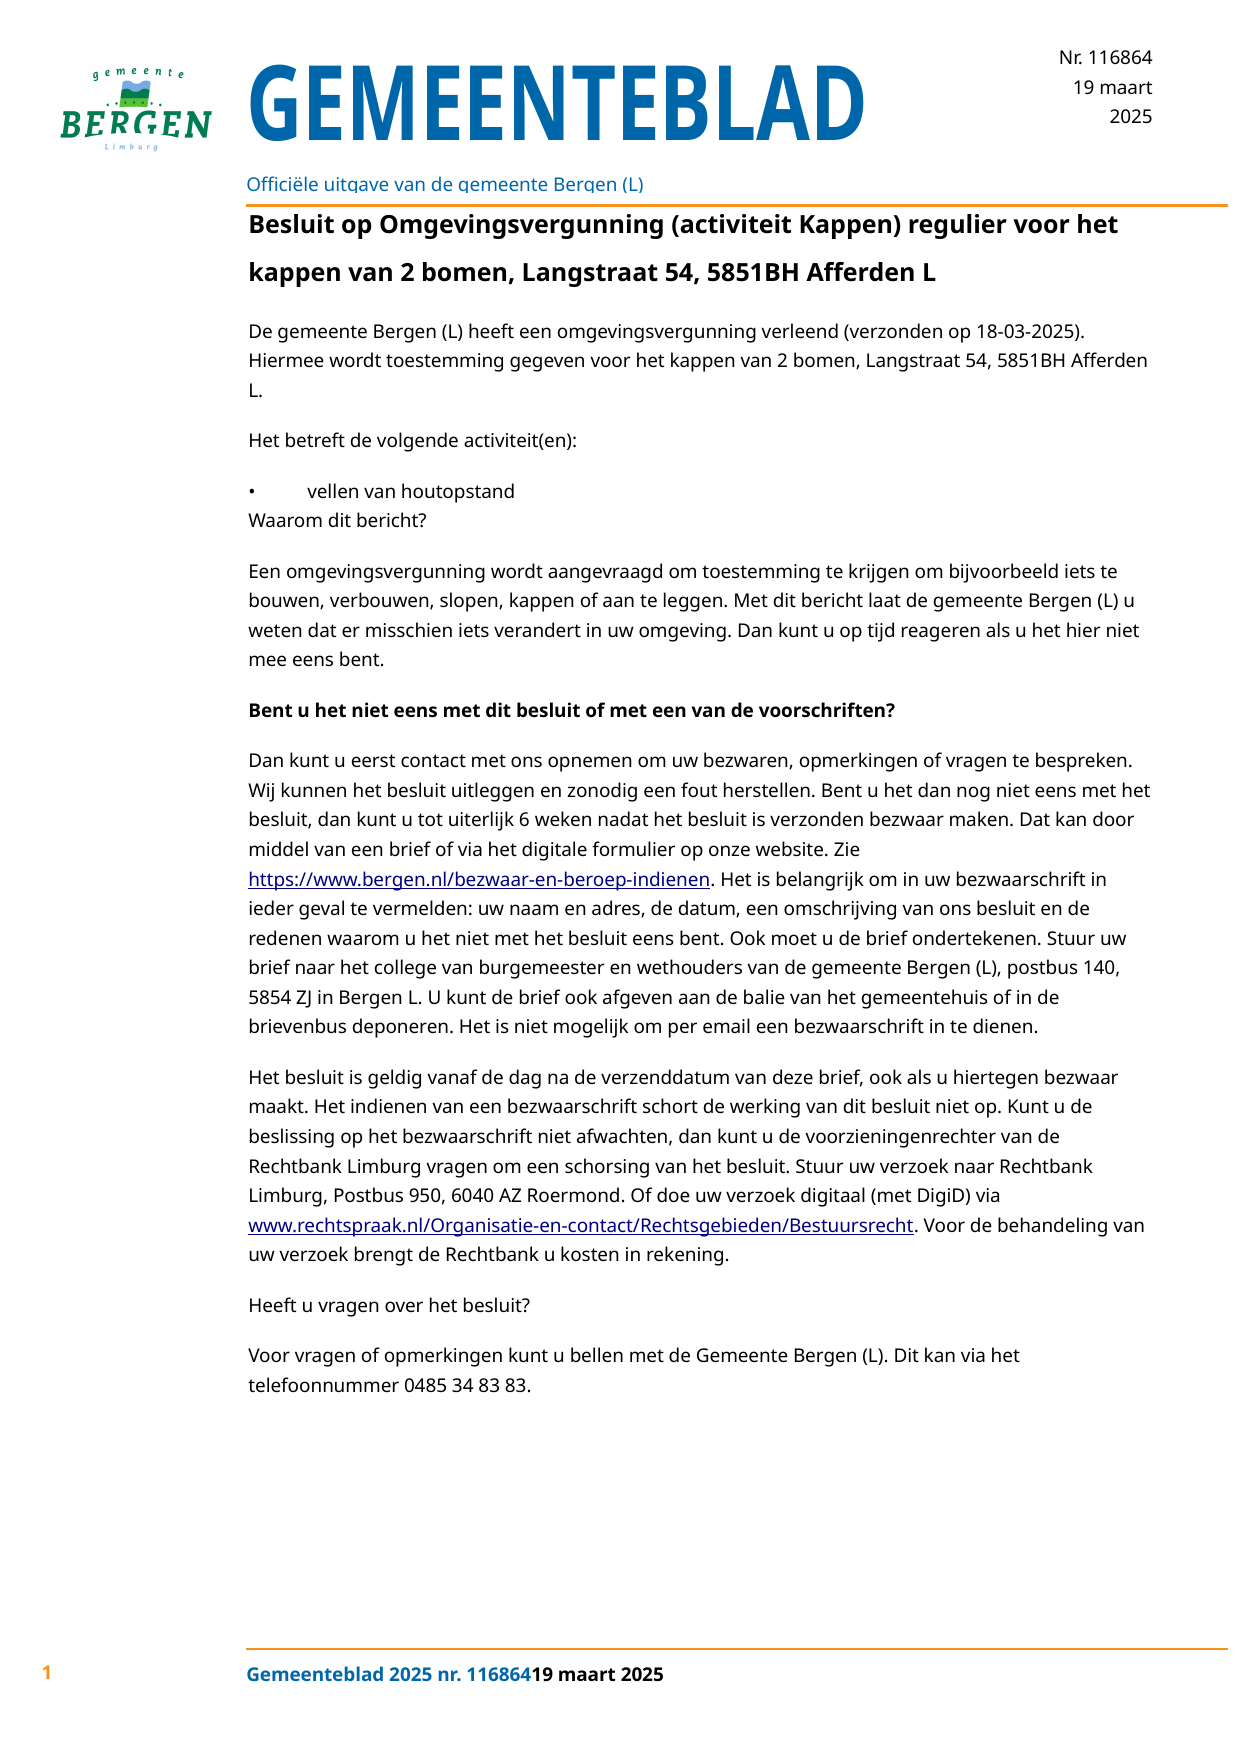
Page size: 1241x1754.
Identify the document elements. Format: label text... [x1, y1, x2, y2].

picture [41, 47, 231, 172]
text Heeft u vragen over het besluit? [248, 1292, 1152, 1318]
list vellen van houtopstand [248, 478, 1152, 504]
text Dan kunt u eerst contact met ons opnemen om uw bezwaren, opmerkingen of vragen te bespreken. Wij kunnen het besluit uitleggen en zonodig een fout herstellen. Bent u het dan nog niet eens met het besluit, dan kunt u tot uiterlijk 6 weken nadat het besluit is verzonden bezwaar maken. Dat kan door middel van een brief of via het digitale formulier op onze website. Zie https://www.bergen.nl/bezwaar-en-beroep-indienen. Het is belangrijk om in uw bezwaarschrift in ieder geval te vermelden: uw naam en adres, de datum, een omschrijving van ons besluit en de redenen waarom u het niet met het besluit eens bent. Ook moet u de brief ondertekenen. Stuur uw brief naar het college van burgemeester en wethouders van de gemeente Bergen (L), postbus 140, 5854 ZJ in Bergen L. U kunt de brief ook afgeven aan de balie van het gemeentehuis of in de brievenbus deponeren. Het is niet mogelijk om per email een bezwaarschrift in te dienen. [248, 747, 1152, 1039]
text Waarom dit bericht? [248, 507, 1152, 533]
text De gemeente Bergen (L) heeft een omgevingsvergunning verleend (verzonden op 18-03-2025). Hiermee wordt toestemming gegeven voor het kappen van 2 bomen, Langstraat 54, 5851BH Afferden L. [248, 318, 1152, 403]
text Het besluit is geldig vanaf de dag na de verzenddatum van deze brief, ook als u hiertegen bezwaar maakt. Het indienen van een bezwaarschrift schort de werking van dit besluit niet op. Kunt u de beslissing op het bezwaarschrift niet afwachten, dan kunt u de voorzieningenrechter van de Rechtbank Limburg vragen om een schorsing van het besluit. Stuur uw verzoek naar Rechtbank Limburg, Postbus 950, 6040 AZ Roermond. Of doe uw verzoek digitaal (met DigiD) via www.rechtspraak.nl/Organisatie-en-contact/Rechtsgebieden/Bestuursrecht. Voor de behandeling van uw verzoek brengt de Rechtbank u kosten in rekening. [248, 1064, 1152, 1267]
text Voor vragen of opmerkingen kunt u bellen met de Gemeente Bergen (L). Dit kan via het telefoonnummer 0485 34 83 83. [248, 1342, 1152, 1398]
text Besluit op Omgevingsvergunning (activiteit Kappen) regulier voor het kappen van 2 bomen, Langstraat 54, 5851BH Afferden L [248, 207, 1152, 288]
text Het betreft de volgende activiteit(en): [248, 427, 1152, 453]
text Bent u het niet eens met dit besluit of met een van de voorschriften? [248, 697, 1152, 723]
text Een omgevingsvergunning wordt aangevraagd om toestemming te krijgen om bijvoorbeeld iets te bouwen, verbouwen, slopen, kappen of aan te leggen. Met dit bericht laat de gemeente Bergen (L) u weten dat er misschien iets verandert in uw omgeving. Dan kunt u op tijd reageren als u het hier niet mee eens bent. [248, 558, 1152, 672]
